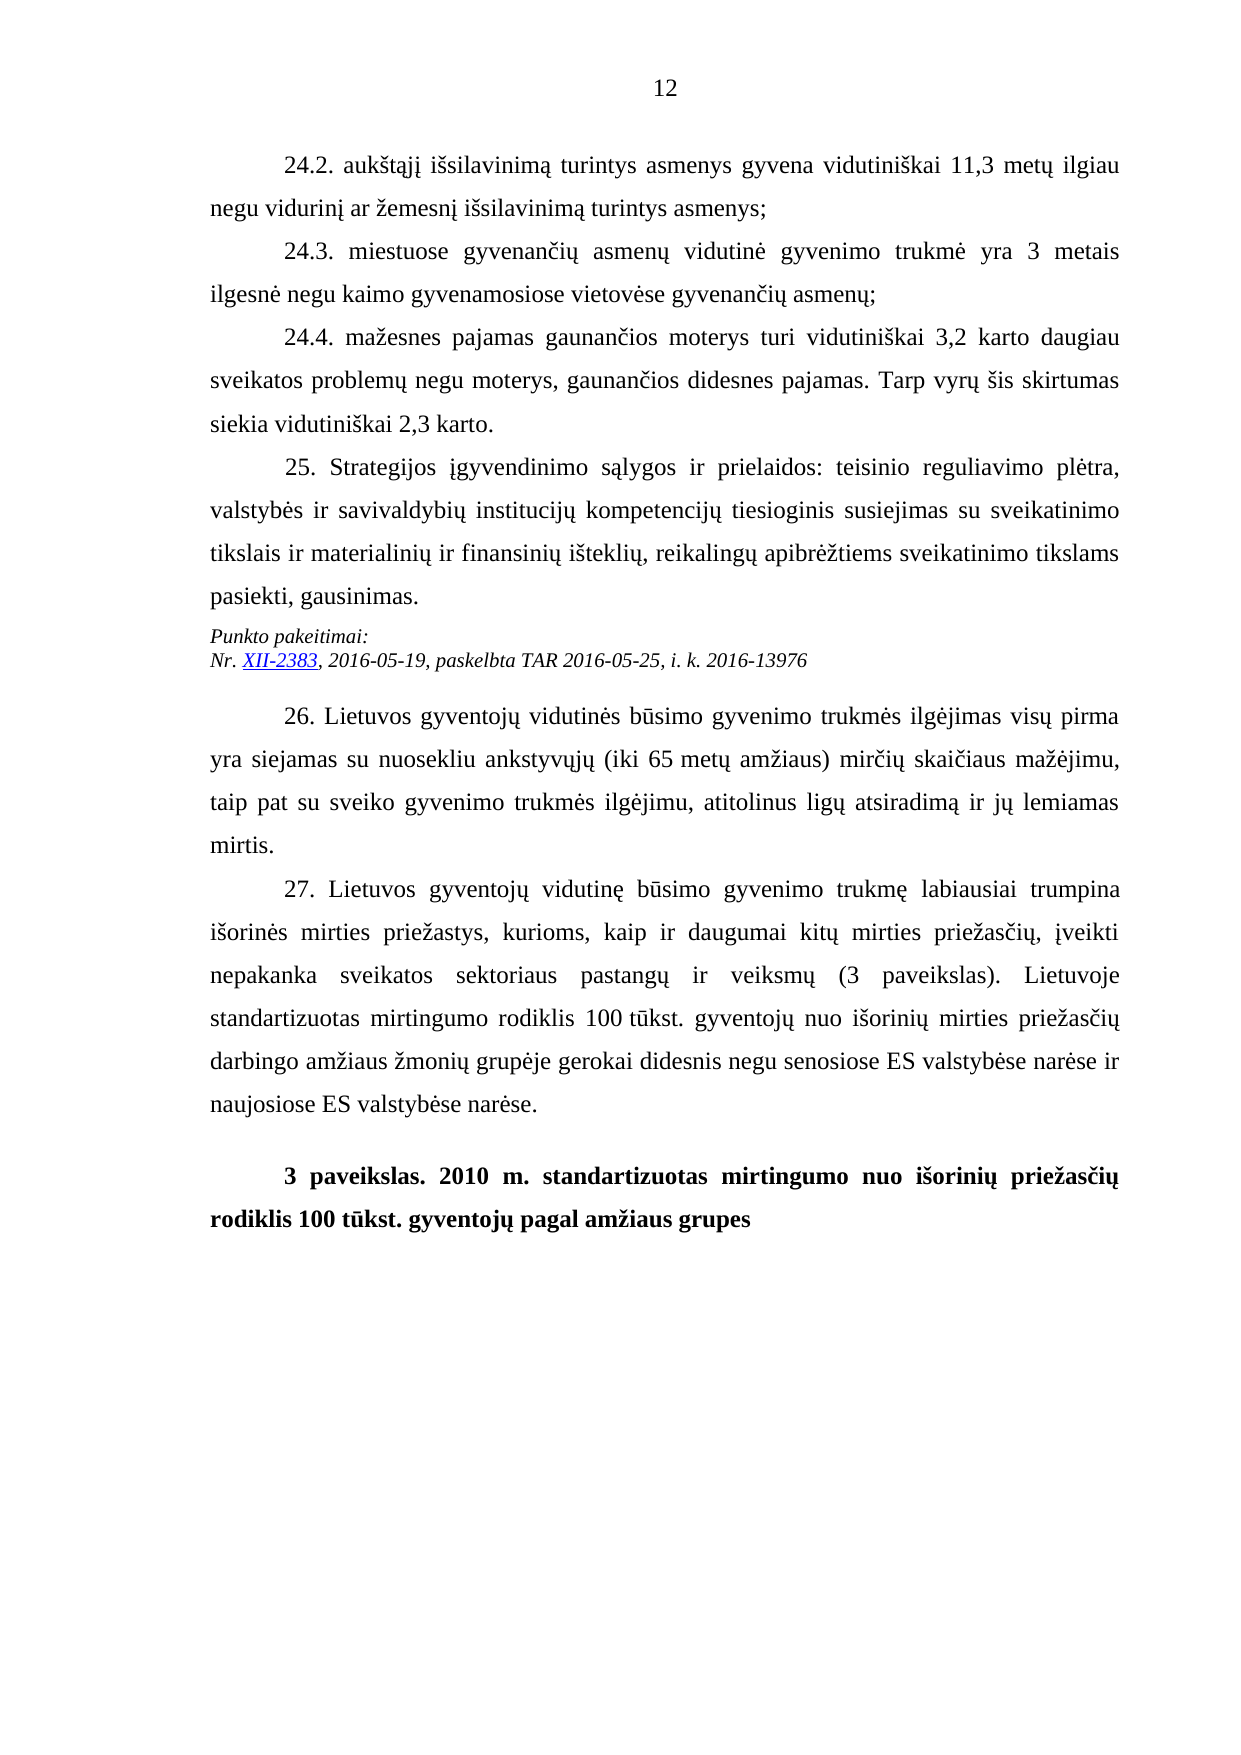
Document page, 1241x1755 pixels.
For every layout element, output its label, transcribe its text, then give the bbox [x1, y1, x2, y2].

text 24.3. miestuose gyvenančių asmenų vidutinė gyvenimo trukmė yra 3 metais ilgesnė negu kaimo gyvenamosiose vietovėse gyvenančių asmenų; [210, 236, 1120, 308]
text 24.2. aukštąjį išsilavinimą turintys asmenys gyvena vidutiniškai 11,3 metų ilgiau negu vidurinį ar žemesnį išsilavinimą turintys asmenys; [210, 150, 1120, 222]
text 3 paveikslas. 2010 m. standartizuotas mirtingumo nuo išorinių priežasčių rodiklis 100 tūkst. gyventojų pagal amžiaus grupes [210, 1161, 1120, 1233]
text Nr. XII-2383, 2016-05-19, paskelbta TAR 2016-05-25, i. k. 2016-13976 [210, 648, 1120, 672]
text 26. Lietuvos gyventojų vidutinės būsimo gyvenimo trukmės ilgėjimas visų pirma yra siejamas su nuosekliu ankstyvųjų (iki 65 metų amžiaus) mirčių skaičiaus mažėjimu, taip pat su sveiko gyvenimo trukmės ilgėjimu, atitolinus ligų atsiradimą ir jų lemiamas mirtis. [210, 701, 1120, 859]
text 27. Lietuvos gyventojų vidutinę būsimo gyvenimo trukmę labiausiai trumpina išorinės mirties priežastys, kurioms, kaip ir daugumai kitų mirties priežasčių, įveikti nepakanka sveikatos sektoriaus pastangų ir veiksmų (3 paveikslas). Lietuvoje standartizuotas mirtingumo rodiklis 100 tūkst. gyventojų nuo išorinių mirties priežasčių darbingo amžiaus žmonių grupėje gerokai didesnis negu senosiose ES valstybėse narėse ir naujosiose ES valstybėse narėse. [210, 874, 1120, 1118]
text 25. Strategijos įgyvendinimo sąlygos ir prielaidos: teisinio reguliavimo plėtra, valstybės ir savivaldybių institucijų kompetencijų tiesioginis susiejimas su sveikatinimo tikslais ir materialinių ir finansinių išteklių, reikalingų apibrėžtiems sveikatinimo tikslams pasiekti, gausinimas. [210, 452, 1120, 610]
text Punkto pakeitimai: [210, 624, 1120, 648]
text 24.4. mažesnes pajamas gaunančios moterys turi vidutiniškai 3,2 karto daugiau sveikatos problemų negu moterys, gaunančios didesnes pajamas. Tarp vyrų šis skirtumas siekia vidutiniškai 2,3 karto. [210, 322, 1120, 437]
